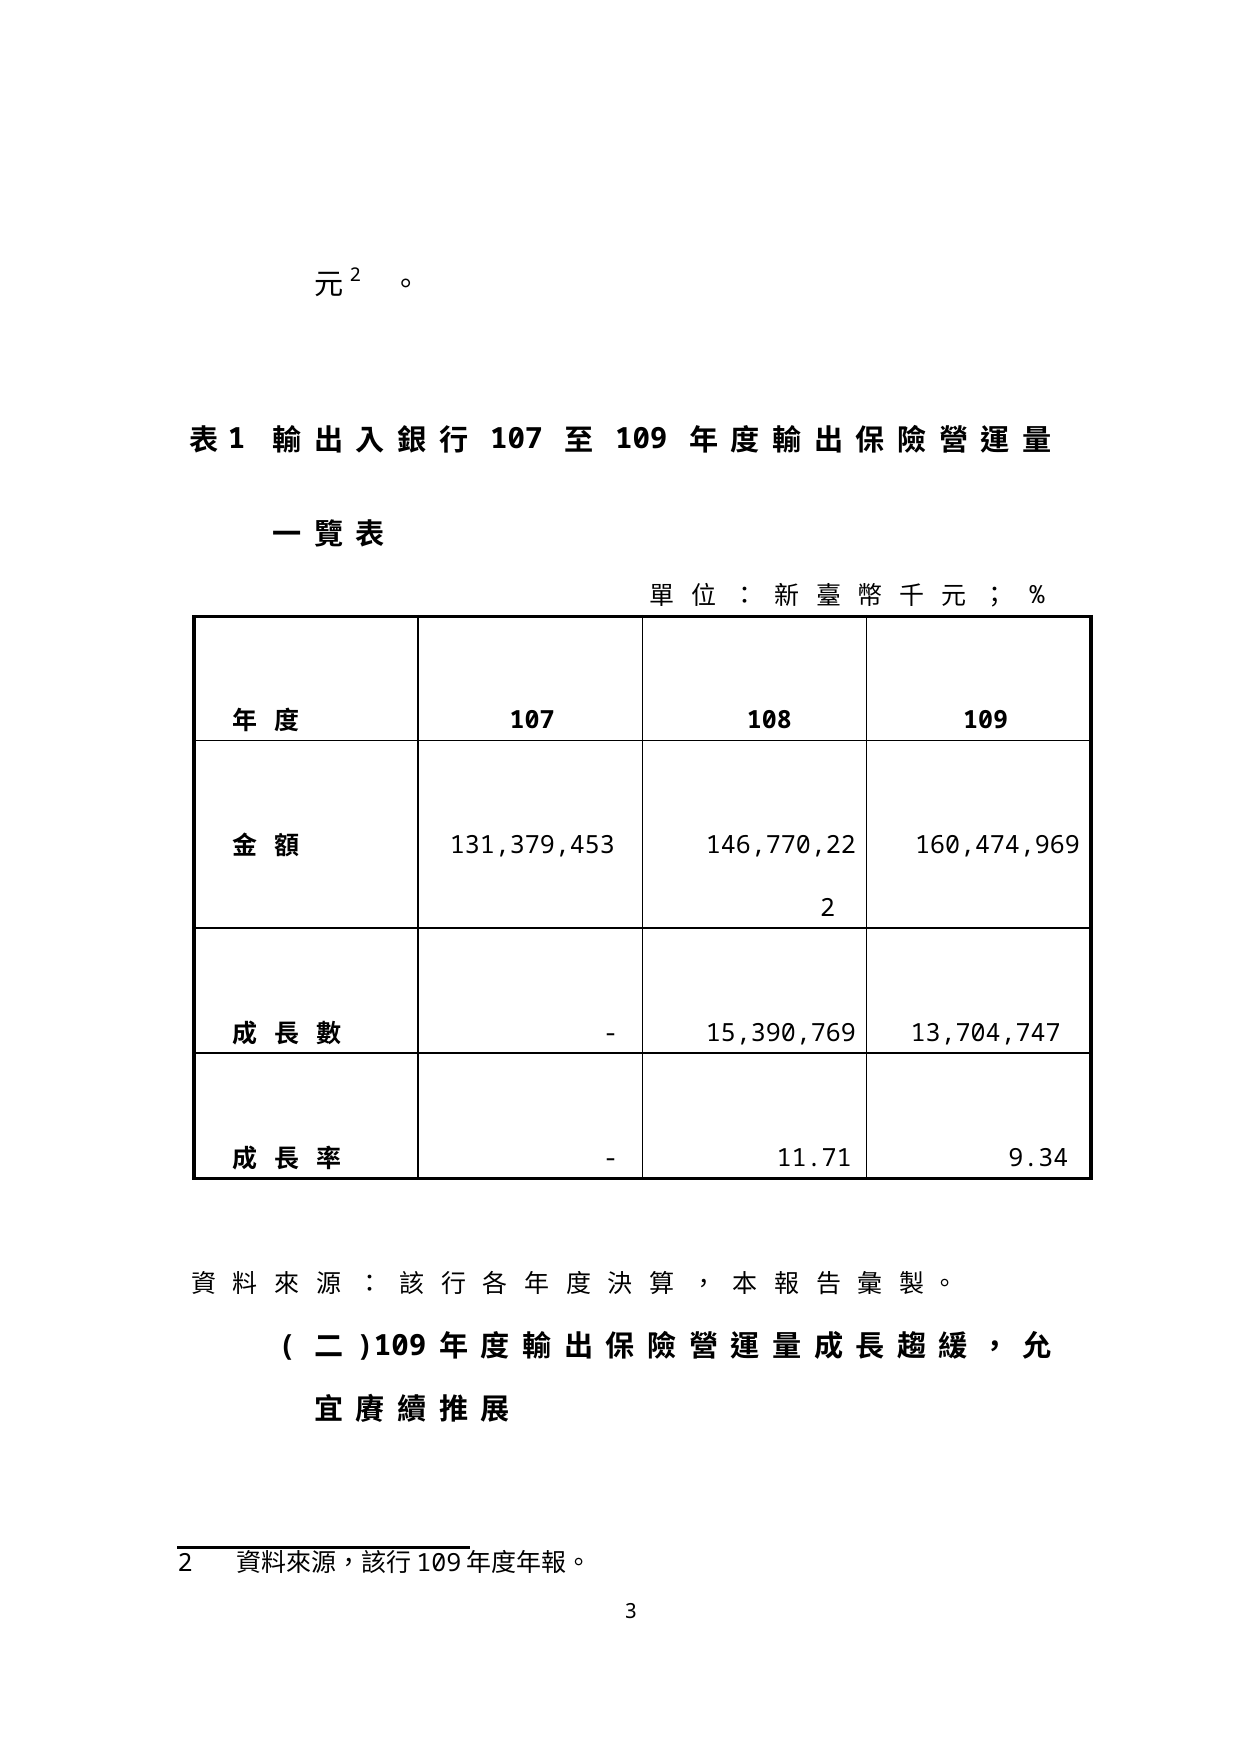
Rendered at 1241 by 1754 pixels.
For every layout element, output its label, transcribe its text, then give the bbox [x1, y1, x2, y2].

table_cell 15,390,769 [643, 929, 866, 1052]
table_cell 160,474,969 [867, 741, 1089, 927]
table_header 109 [867, 618, 1089, 740]
text 資料來源，該行109年度年報。 [177, 1548, 1063, 1577]
table_header 108 [643, 618, 866, 740]
table_cell 成長數 [196, 929, 417, 1052]
text 輸出入銀行因應廠商不同付款條件，開辦各類應收帳款保險，如託收方式(D/P、D/A)輸出綜合保險、記帳方式(O/A)輸出綜合保險、全球通帳款保險、信用狀貿易保險等多項商品，當買主或開狀銀行發生信用或政治危險，導致我國出口廠商遭受損失時，由該行依據保險契約約定理賠，提供應收帳款保障。該行107至109年度決算輸出保險營運量逐年成長(詳表1)，其中109年度主要項目為全球通帳款保險，承保總金額達1,262.69億元。 [271, 177, 1058, 302]
table_cell 成長率 [196, 1054, 417, 1177]
table_cell 11.71 [643, 1054, 866, 1177]
table_cell 146,770,222 [643, 741, 866, 927]
text (二)109年度輸出保險營運量成長趨緩，允宜賡續推展 [242, 1302, 1058, 1427]
table_header 年度 [196, 618, 417, 740]
table_cell - [419, 929, 642, 1052]
text 表1 輸出入銀行107至109年度輸出保險營運量一覽表 [183, 365, 1058, 552]
table_cell 金額 [196, 741, 417, 927]
text 資料來源：該行各年度決算，本報告彙製。 [183, 1240, 1058, 1302]
text 單位：新臺幣千元；% [183, 552, 1058, 615]
table_cell 13,704,747 [867, 929, 1089, 1052]
table_cell 131,379,453 [419, 741, 642, 927]
table_cell 9.34 [867, 1054, 1089, 1177]
table_cell - [419, 1054, 642, 1177]
table_header 107 [419, 618, 642, 740]
